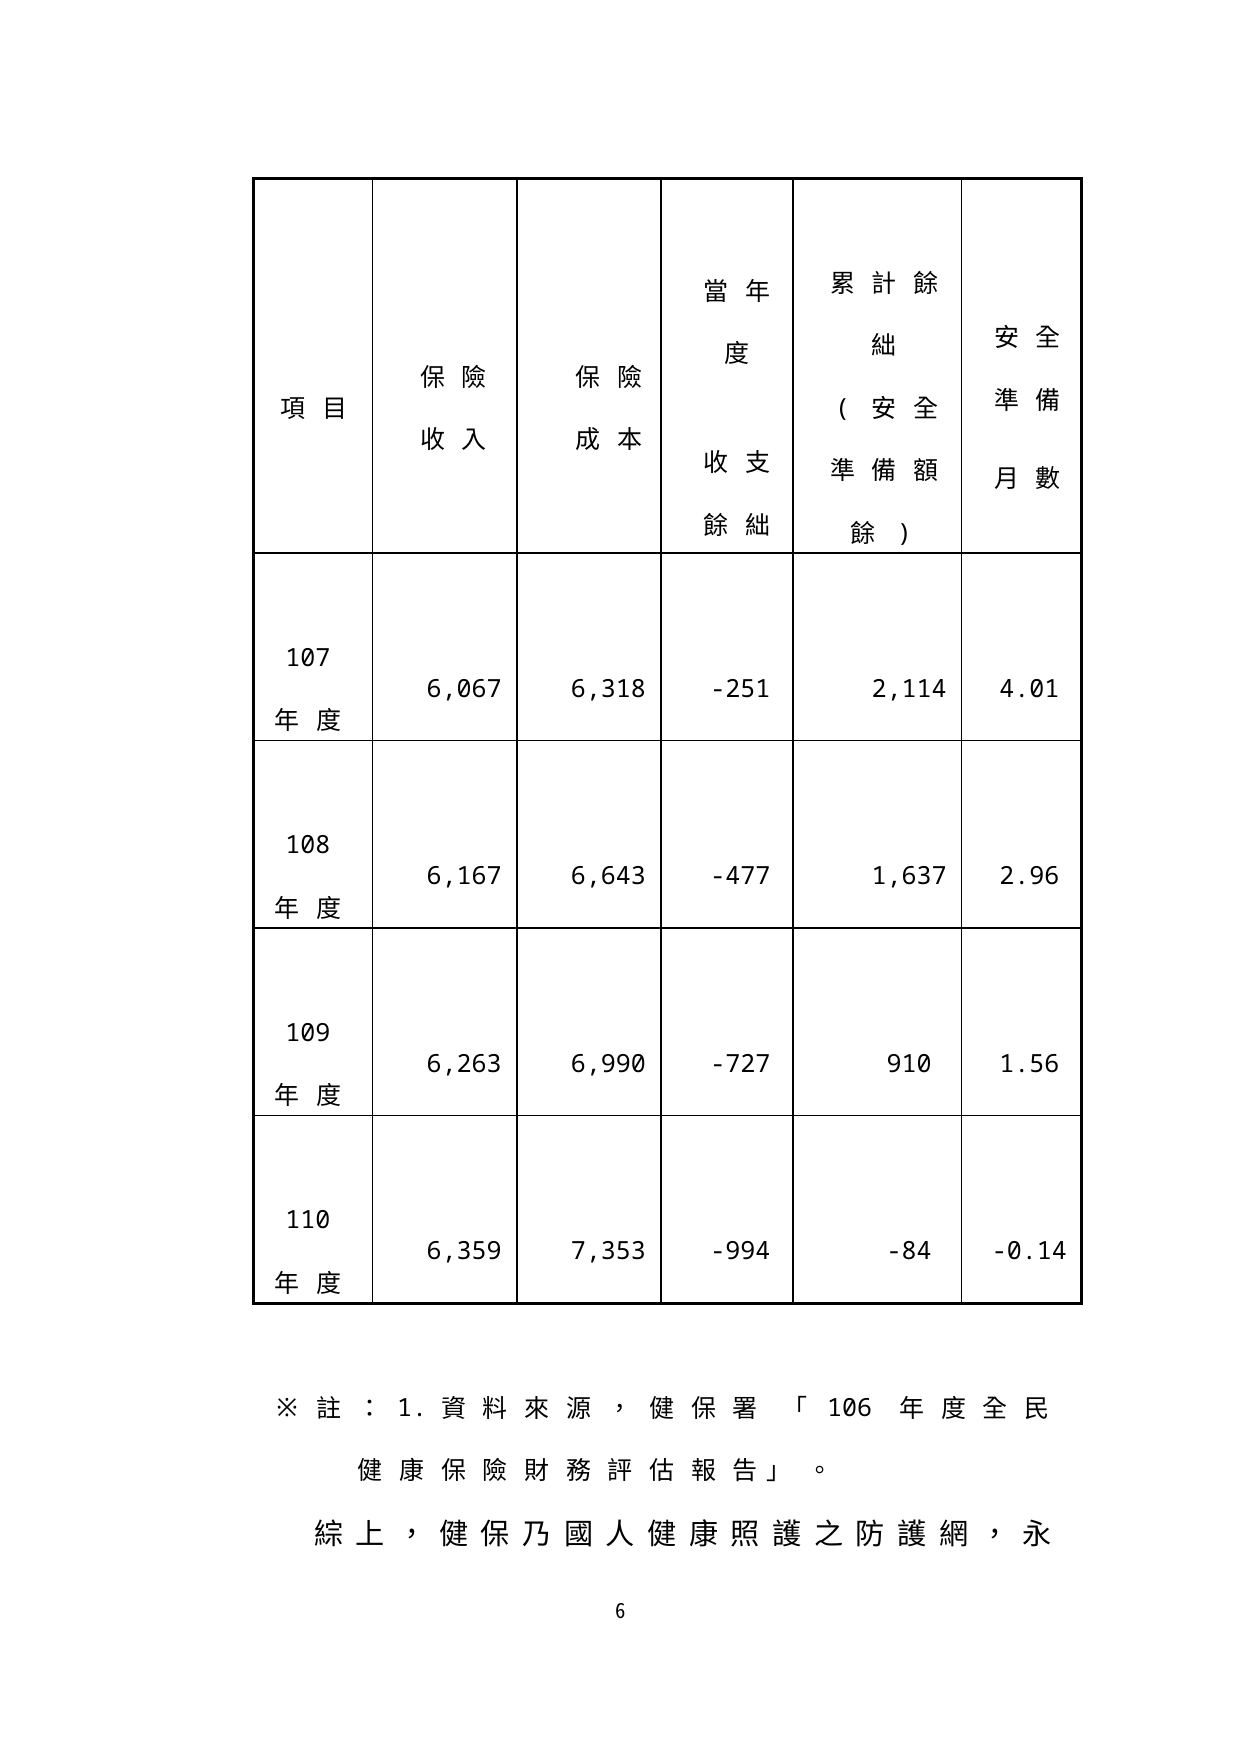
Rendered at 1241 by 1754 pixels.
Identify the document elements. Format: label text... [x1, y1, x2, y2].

table_cell 1,637 [794, 741, 961, 927]
table_cell 6,359 [373, 1116, 516, 1302]
table_cell 1.56 [962, 929, 1080, 1115]
table_cell 7,353 [518, 1116, 660, 1302]
table_header 項目 [255, 180, 372, 552]
table_cell 4.01 [962, 554, 1080, 740]
table_cell 6,643 [518, 741, 660, 927]
table_cell -84 [794, 1116, 961, 1302]
table_cell 2.96 [962, 741, 1080, 927]
table_header 累計餘絀 (安全準備額餘) [794, 180, 961, 552]
table_cell 6,990 [518, 929, 660, 1115]
table_cell -251 [662, 554, 792, 740]
table_cell -0.14 [962, 1116, 1080, 1302]
table_cell 6,067 [373, 554, 516, 740]
table_header 安全準備 月數 [962, 180, 1080, 552]
table_cell -727 [662, 929, 792, 1115]
table_cell 107年度 [255, 554, 372, 740]
table_header 保險成本 [518, 180, 660, 552]
text ※註：1.資料來源，健保署「106年度全民健康保險財務評估報告」。 [244, 1365, 1060, 1490]
table_cell 6,167 [373, 741, 516, 927]
table_cell 6,318 [518, 554, 660, 740]
table_header 保險收入 [373, 180, 516, 552]
table_cell 108年度 [255, 741, 372, 927]
table_cell 110年度 [255, 1116, 372, 1302]
table_cell -994 [662, 1116, 792, 1302]
table_cell 109年度 [255, 929, 372, 1115]
text 綜上，健保乃國人健康照護之防護網，永 [242, 1490, 1058, 1552]
table_cell 2,114 [794, 554, 961, 740]
table_cell 910 [794, 929, 961, 1115]
table_cell -477 [662, 741, 792, 927]
table_cell 6,263 [373, 929, 516, 1115]
table_header 當年度 收支餘絀 [662, 180, 792, 552]
